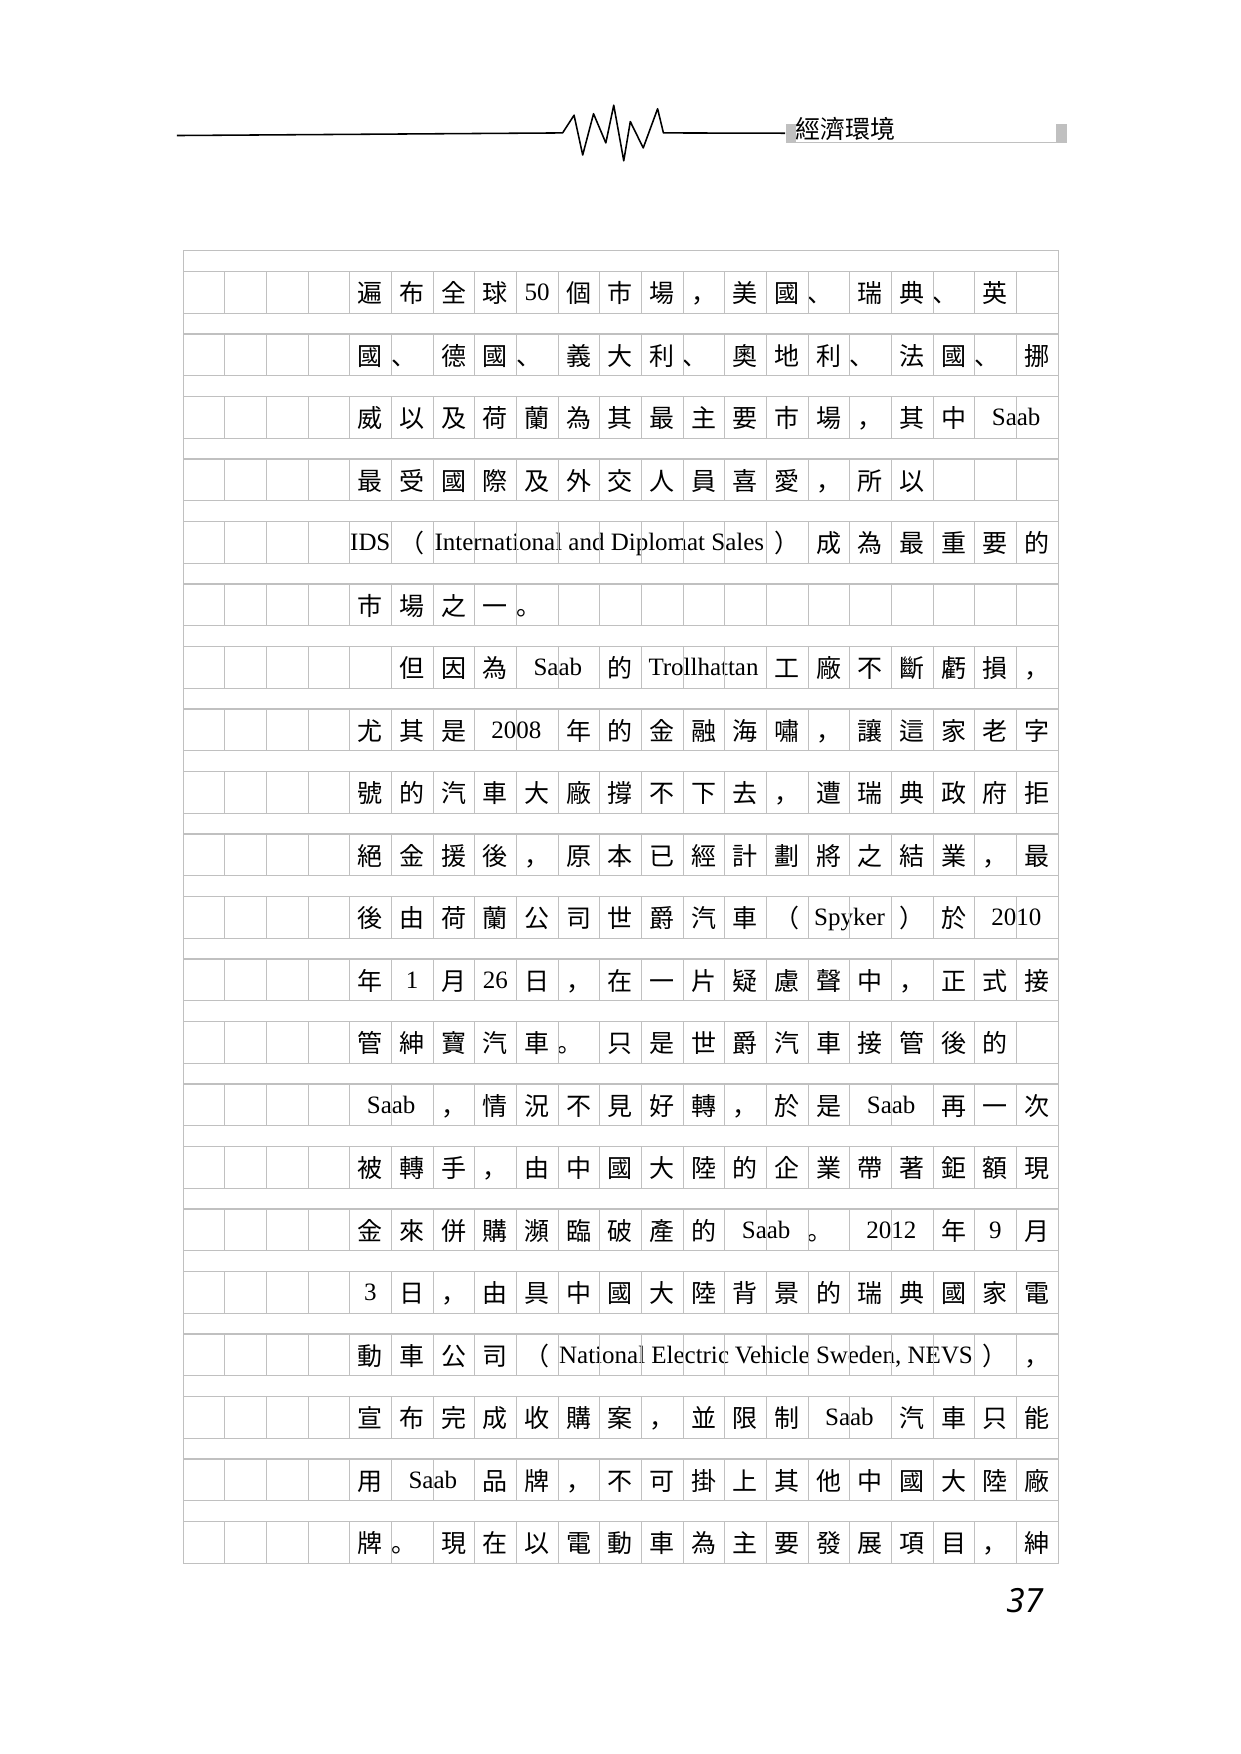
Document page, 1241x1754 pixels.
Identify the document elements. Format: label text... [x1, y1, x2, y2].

text 但因為Saab的Trollhattan工廠不斷虧損，尤其是2008年的金融海嘯，讓這家老字號的汽車大廠撐不下去，遭瑞典政府拒絕金援後，原本已經計劃將之結業，最後由荷蘭公司世爵汽車（Spyker）於2010年1月26日，在一片疑慮聲中，正式接管紳寶汽車。只是世爵汽車接管後的Saab，情況不見好轉，於是Saab再一次被轉手，由中國大陸的企業帶著鉅額現金來併購瀕臨破產的Saab。2012年9月3日，由具中國大陸背景的瑞典國家電動車公司（National Electric Vehicle Sweden, NEVS），宣布完成收購案，並限制Saab汽車只能用Saab品牌，不可掛上其他中國大陸廠牌。現在以電動車為主要發展項目，紳寶集團目前則以發展國防工業為主。2019年員工數達17,420人，營業額達354.33億瑞典克朗，較2018年成長6%。 [330, 1189, 1058, 1208]
text 但因為Saab的Trollhattan工廠不斷虧損，尤其是2008年的金融海嘯，讓這家老字號的汽車大廠撐不下去，遭瑞典政府拒絕金援後，原本已經計劃將之結業，最後由荷蘭公司世爵汽車（Spyker）於2010年1月26日，在一片疑慮聲中，正式接管紳寶汽車。只是世爵汽車接管後的Saab，情況不見好轉，於是Saab再一次被轉手，由中國大陸的企業帶著鉅額現金來併購瀕臨破產的Saab。2012年9月3日，由具中國大陸背景的瑞典國家電動車公司（National Electric Vehicle Sweden, NEVS），宣布完成收購案，並限制Saab汽車只能用Saab品牌，不可掛上其他中國大陸廠牌。現在以電動車為主要發展項目，紳寶集團目前則以發展國防工業為主。2019年員工數達17,420人，營業額達354.33億瑞典克朗，較2018年成長6%。 [330, 626, 1058, 646]
text 自1990年起，Saab Automobile AB的股權便不斷地賣出給美國通用汽車（General Motors），從初期的50%，至2000年時已百分之百全數為通用汽車所持有。銷售遍布全球50個市場，美國、瑞典、英國、德國、義大利、奧地利、法國、挪威以及荷蘭為其最主要市場，其中Saab最受國際及外交人員喜愛，所以IDS（International and Diplomat Sales）成為最重要的市場之一。 [330, 439, 1058, 458]
text 但因為Saab的Trollhattan工廠不斷虧損，尤其是2008年的金融海嘯，讓這家老字號的汽車大廠撐不下去，遭瑞典政府拒絕金援後，原本已經計劃將之結業，最後由荷蘭公司世爵汽車（Spyker）於2010年1月26日，在一片疑慮聲中，正式接管紳寶汽車。只是世爵汽車接管後的Saab，情況不見好轉，於是Saab再一次被轉手，由中國大陸的企業帶著鉅額現金來併購瀕臨破產的Saab。2012年9月3日，由具中國大陸背景的瑞典國家電動車公司（National Electric Vehicle Sweden, NEVS），宣布完成收購案，並限制Saab汽車只能用Saab品牌，不可掛上其他中國大陸廠牌。現在以電動車為主要發展項目，紳寶集團目前則以發展國防工業為主。2019年員工數達17,420人，營業額達354.33億瑞典克朗，較2018年成長6%。 [330, 1501, 1058, 1521]
text 但因為Saab的Trollhattan工廠不斷虧損，尤其是2008年的金融海嘯，讓這家老字號的汽車大廠撐不下去，遭瑞典政府拒絕金援後，原本已經計劃將之結業，最後由荷蘭公司世爵汽車（Spyker）於2010年1月26日，在一片疑慮聲中，正式接管紳寶汽車。只是世爵汽車接管後的Saab，情況不見好轉，於是Saab再一次被轉手，由中國大陸的企業帶著鉅額現金來併購瀕臨破產的Saab。2012年9月3日，由具中國大陸背景的瑞典國家電動車公司（National Electric Vehicle Sweden, NEVS），宣布完成收購案，並限制Saab汽車只能用Saab品牌，不可掛上其他中國大陸廠牌。現在以電動車為主要發展項目，紳寶集團目前則以發展國防工業為主。2019年員工數達17,420人，營業額達354.33億瑞典克朗，較2018年成長6%。 [330, 1251, 1058, 1271]
text 但因為Saab的Trollhattan工廠不斷虧損，尤其是2008年的金融海嘯，讓這家老字號的汽車大廠撐不下去，遭瑞典政府拒絕金援後，原本已經計劃將之結業，最後由荷蘭公司世爵汽車（Spyker）於2010年1月26日，在一片疑慮聲中，正式接管紳寶汽車。只是世爵汽車接管後的Saab，情況不見好轉，於是Saab再一次被轉手，由中國大陸的企業帶著鉅額現金來併購瀕臨破產的Saab。2012年9月3日，由具中國大陸背景的瑞典國家電動車公司（National Electric Vehicle Sweden, NEVS），宣布完成收購案，並限制Saab汽車只能用Saab品牌，不可掛上其他中國大陸廠牌。現在以電動車為主要發展項目，紳寶集團目前則以發展國防工業為主。2019年員工數達17,420人，營業額達354.33億瑞典克朗，較2018年成長6%。 [330, 1314, 1058, 1333]
text 自1990年起，Saab Automobile AB的股權便不斷地賣出給美國通用汽車（General Motors），從初期的50%，至2000年時已百分之百全數為通用汽車所持有。銷售遍布全球50個市場，美國、瑞典、英國、德國、義大利、奧地利、法國、挪威以及荷蘭為其最主要市場，其中Saab最受國際及外交人員喜愛，所以IDS（International and Diplomat Sales）成為最重要的市場之一。 [330, 376, 1058, 396]
text 自1990年起，Saab Automobile AB的股權便不斷地賣出給美國通用汽車（General Motors），從初期的50%，至2000年時已百分之百全數為通用汽車所持有。銷售遍布全球50個市場，美國、瑞典、英國、德國、義大利、奧地利、法國、挪威以及荷蘭為其最主要市場，其中Saab最受國際及外交人員喜愛，所以IDS（International and Diplomat Sales）成為最重要的市場之一。 [330, 564, 1058, 583]
text 但因為Saab的Trollhattan工廠不斷虧損，尤其是2008年的金融海嘯，讓這家老字號的汽車大廠撐不下去，遭瑞典政府拒絕金援後，原本已經計劃將之結業，最後由荷蘭公司世爵汽車（Spyker）於2010年1月26日，在一片疑慮聲中，正式接管紳寶汽車。只是世爵汽車接管後的Saab，情況不見好轉，於是Saab再一次被轉手，由中國大陸的企業帶著鉅額現金來併購瀕臨破產的Saab。2012年9月3日，由具中國大陸背景的瑞典國家電動車公司（National Electric Vehicle Sweden, NEVS），宣布完成收購案，並限制Saab汽車只能用Saab品牌，不可掛上其他中國大陸廠牌。現在以電動車為主要發展項目，紳寶集團目前則以發展國防工業為主。2019年員工數達17,420人，營業額達354.33億瑞典克朗，較2018年成長6%。 [330, 1439, 1058, 1458]
text 但因為Saab的Trollhattan工廠不斷虧損，尤其是2008年的金融海嘯，讓這家老字號的汽車大廠撐不下去，遭瑞典政府拒絕金援後，原本已經計劃將之結業，最後由荷蘭公司世爵汽車（Spyker）於2010年1月26日，在一片疑慮聲中，正式接管紳寶汽車。只是世爵汽車接管後的Saab，情況不見好轉，於是Saab再一次被轉手，由中國大陸的企業帶著鉅額現金來併購瀕臨破產的Saab。2012年9月3日，由具中國大陸背景的瑞典國家電動車公司（National Electric Vehicle Sweden, NEVS），宣布完成收購案，並限制Saab汽車只能用Saab品牌，不可掛上其他中國大陸廠牌。現在以電動車為主要發展項目，紳寶集團目前則以發展國防工業為主。2019年員工數達17,420人，營業額達354.33億瑞典克朗，較2018年成長6%。 [330, 1126, 1058, 1146]
text 自1990年起，Saab Automobile AB的股權便不斷地賣出給美國通用汽車（General Motors），從初期的50%，至2000年時已百分之百全數為通用汽車所持有。銷售遍布全球50個市場，美國、瑞典、英國、德國、義大利、奧地利、法國、挪威以及荷蘭為其最主要市場，其中Saab最受國際及外交人員喜愛，所以IDS（International and Diplomat Sales）成為最重要的市場之一。 [330, 251, 1058, 271]
text 但因為Saab的Trollhattan工廠不斷虧損，尤其是2008年的金融海嘯，讓這家老字號的汽車大廠撐不下去，遭瑞典政府拒絕金援後，原本已經計劃將之結業，最後由荷蘭公司世爵汽車（Spyker）於2010年1月26日，在一片疑慮聲中，正式接管紳寶汽車。只是世爵汽車接管後的Saab，情況不見好轉，於是Saab再一次被轉手，由中國大陸的企業帶著鉅額現金來併購瀕臨破產的Saab。2012年9月3日，由具中國大陸背景的瑞典國家電動車公司（National Electric Vehicle Sweden, NEVS），宣布完成收購案，並限制Saab汽車只能用Saab品牌，不可掛上其他中國大陸廠牌。現在以電動車為主要發展項目，紳寶集團目前則以發展國防工業為主。2019年員工數達17,420人，營業額達354.33億瑞典克朗，較2018年成長6%。 [330, 876, 1058, 896]
text 但因為Saab的Trollhattan工廠不斷虧損，尤其是2008年的金融海嘯，讓這家老字號的汽車大廠撐不下去，遭瑞典政府拒絕金援後，原本已經計劃將之結業，最後由荷蘭公司世爵汽車（Spyker）於2010年1月26日，在一片疑慮聲中，正式接管紳寶汽車。只是世爵汽車接管後的Saab，情況不見好轉，於是Saab再一次被轉手，由中國大陸的企業帶著鉅額現金來併購瀕臨破產的Saab。2012年9月3日，由具中國大陸背景的瑞典國家電動車公司（National Electric Vehicle Sweden, NEVS），宣布完成收購案，並限制Saab汽車只能用Saab品牌，不可掛上其他中國大陸廠牌。現在以電動車為主要發展項目，紳寶集團目前則以發展國防工業為主。2019年員工數達17,420人，營業額達354.33億瑞典克朗，較2018年成長6%。 [330, 1064, 1058, 1083]
text 自1990年起，Saab Automobile AB的股權便不斷地賣出給美國通用汽車（General Motors），從初期的50%，至2000年時已百分之百全數為通用汽車所持有。銷售遍布全球50個市場，美國、瑞典、英國、德國、義大利、奧地利、法國、挪威以及荷蘭為其最主要市場，其中Saab最受國際及外交人員喜愛，所以IDS（International and Diplomat Sales）成為最重要的市場之一。 [330, 314, 1058, 333]
text 自1990年起，Saab Automobile AB的股權便不斷地賣出給美國通用汽車（General Motors），從初期的50%，至2000年時已百分之百全數為通用汽車所持有。銷售遍布全球50個市場，美國、瑞典、英國、德國、義大利、奧地利、法國、挪威以及荷蘭為其最主要市場，其中Saab最受國際及外交人員喜愛，所以IDS（International and Diplomat Sales）成為最重要的市場之一。 [330, 501, 1058, 521]
text 但因為Saab的Trollhattan工廠不斷虧損，尤其是2008年的金融海嘯，讓這家老字號的汽車大廠撐不下去，遭瑞典政府拒絕金援後，原本已經計劃將之結業，最後由荷蘭公司世爵汽車（Spyker）於2010年1月26日，在一片疑慮聲中，正式接管紳寶汽車。只是世爵汽車接管後的Saab，情況不見好轉，於是Saab再一次被轉手，由中國大陸的企業帶著鉅額現金來併購瀕臨破產的Saab。2012年9月3日，由具中國大陸背景的瑞典國家電動車公司（National Electric Vehicle Sweden, NEVS），宣布完成收購案，並限制Saab汽車只能用Saab品牌，不可掛上其他中國大陸廠牌。現在以電動車為主要發展項目，紳寶集團目前則以發展國防工業為主。2019年員工數達17,420人，營業額達354.33億瑞典克朗，較2018年成長6%。 [330, 751, 1058, 771]
text 但因為Saab的Trollhattan工廠不斷虧損，尤其是2008年的金融海嘯，讓這家老字號的汽車大廠撐不下去，遭瑞典政府拒絕金援後，原本已經計劃將之結業，最後由荷蘭公司世爵汽車（Spyker）於2010年1月26日，在一片疑慮聲中，正式接管紳寶汽車。只是世爵汽車接管後的Saab，情況不見好轉，於是Saab再一次被轉手，由中國大陸的企業帶著鉅額現金來併購瀕臨破產的Saab。2012年9月3日，由具中國大陸背景的瑞典國家電動車公司（National Electric Vehicle Sweden, NEVS），宣布完成收購案，並限制Saab汽車只能用Saab品牌，不可掛上其他中國大陸廠牌。現在以電動車為主要發展項目，紳寶集團目前則以發展國防工業為主。2019年員工數達17,420人，營業額達354.33億瑞典克朗，較2018年成長6%。 [330, 689, 1058, 708]
text 但因為Saab的Trollhattan工廠不斷虧損，尤其是2008年的金融海嘯，讓這家老字號的汽車大廠撐不下去，遭瑞典政府拒絕金援後，原本已經計劃將之結業，最後由荷蘭公司世爵汽車（Spyker）於2010年1月26日，在一片疑慮聲中，正式接管紳寶汽車。只是世爵汽車接管後的Saab，情況不見好轉，於是Saab再一次被轉手，由中國大陸的企業帶著鉅額現金來併購瀕臨破產的Saab。2012年9月3日，由具中國大陸背景的瑞典國家電動車公司（National Electric Vehicle Sweden, NEVS），宣布完成收購案，並限制Saab汽車只能用Saab品牌，不可掛上其他中國大陸廠牌。現在以電動車為主要發展項目，紳寶集團目前則以發展國防工業為主。2019年員工數達17,420人，營業額達354.33億瑞典克朗，較2018年成長6%。 [330, 1001, 1058, 1021]
text 但因為Saab的Trollhattan工廠不斷虧損，尤其是2008年的金融海嘯，讓這家老字號的汽車大廠撐不下去，遭瑞典政府拒絕金援後，原本已經計劃將之結業，最後由荷蘭公司世爵汽車（Spyker）於2010年1月26日，在一片疑慮聲中，正式接管紳寶汽車。只是世爵汽車接管後的Saab，情況不見好轉，於是Saab再一次被轉手，由中國大陸的企業帶著鉅額現金來併購瀕臨破產的Saab。2012年9月3日，由具中國大陸背景的瑞典國家電動車公司（National Electric Vehicle Sweden, NEVS），宣布完成收購案，並限制Saab汽車只能用Saab品牌，不可掛上其他中國大陸廠牌。現在以電動車為主要發展項目，紳寶集團目前則以發展國防工業為主。2019年員工數達17,420人，營業額達354.33億瑞典克朗，較2018年成長6%。 [330, 1376, 1058, 1396]
text 但因為Saab的Trollhattan工廠不斷虧損，尤其是2008年的金融海嘯，讓這家老字號的汽車大廠撐不下去，遭瑞典政府拒絕金援後，原本已經計劃將之結業，最後由荷蘭公司世爵汽車（Spyker）於2010年1月26日，在一片疑慮聲中，正式接管紳寶汽車。只是世爵汽車接管後的Saab，情況不見好轉，於是Saab再一次被轉手，由中國大陸的企業帶著鉅額現金來併購瀕臨破產的Saab。2012年9月3日，由具中國大陸背景的瑞典國家電動車公司（National Electric Vehicle Sweden, NEVS），宣布完成收購案，並限制Saab汽車只能用Saab品牌，不可掛上其他中國大陸廠牌。現在以電動車為主要發展項目，紳寶集團目前則以發展國防工業為主。2019年員工數達17,420人，營業額達354.33億瑞典克朗，較2018年成長6%。 [330, 939, 1058, 958]
text 但因為Saab的Trollhattan工廠不斷虧損，尤其是2008年的金融海嘯，讓這家老字號的汽車大廠撐不下去，遭瑞典政府拒絕金援後，原本已經計劃將之結業，最後由荷蘭公司世爵汽車（Spyker）於2010年1月26日，在一片疑慮聲中，正式接管紳寶汽車。只是世爵汽車接管後的Saab，情況不見好轉，於是Saab再一次被轉手，由中國大陸的企業帶著鉅額現金來併購瀕臨破產的Saab。2012年9月3日，由具中國大陸背景的瑞典國家電動車公司（National Electric Vehicle Sweden, NEVS），宣布完成收購案，並限制Saab汽車只能用Saab品牌，不可掛上其他中國大陸廠牌。現在以電動車為主要發展項目，紳寶集團目前則以發展國防工業為主。2019年員工數達17,420人，營業額達354.33億瑞典克朗，較2018年成長6%。 [330, 814, 1058, 833]
